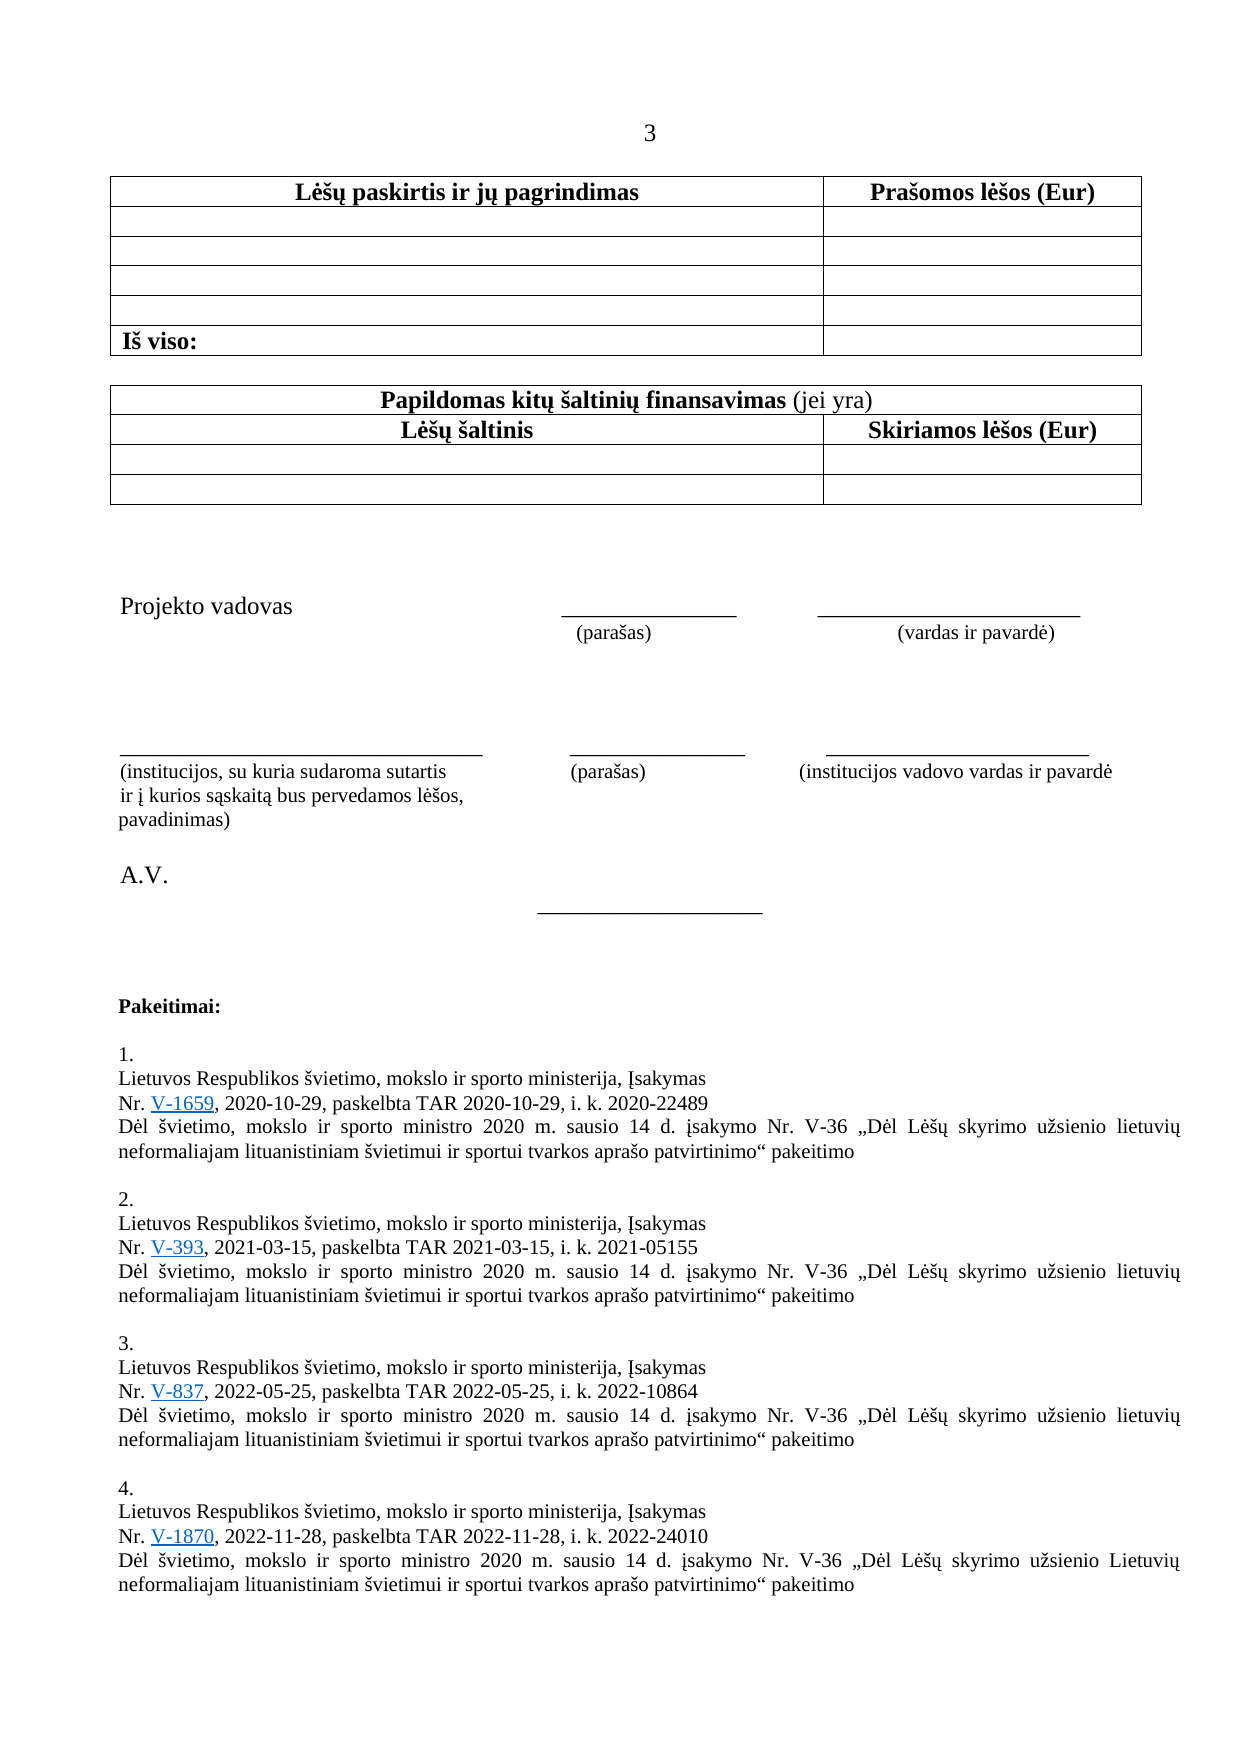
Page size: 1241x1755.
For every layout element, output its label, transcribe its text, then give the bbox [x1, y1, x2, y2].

text A.V. [118, 860, 1182, 888]
table_cell [824, 266, 1141, 295]
text 4. [118, 1475, 1182, 1499]
text Lietuvos Respublikos švietimo, mokslo ir sporto ministerija, Įsakymas [118, 1499, 1182, 1523]
text (parašas) (vardas ir pavardė) [118, 620, 1182, 644]
table_cell [824, 326, 1141, 355]
table_cell [111, 445, 823, 474]
text Pakeitimai: [118, 994, 1182, 1018]
table_cell [111, 207, 823, 236]
text Lietuvos Respublikos švietimo, mokslo ir sporto ministerija, Įsakymas [118, 1355, 1182, 1379]
text Projekto vadovas ______________ _____________________ [118, 591, 1182, 620]
text _____________________________ ______________ _____________________ [118, 730, 1182, 759]
text Nr. V-837, 2022-05-25, paskelbta TAR 2022-05-25, i. k. 2022-10864 [118, 1379, 1182, 1403]
text 2. [118, 1187, 1182, 1211]
text Lietuvos Respublikos švietimo, mokslo ir sporto ministerija, Įsakymas [118, 1066, 1182, 1090]
table_cell Lėšų šaltinis [111, 415, 823, 444]
table_cell [111, 296, 823, 325]
text ir į kurios sąskaitą bus pervedamos lėšos, [118, 783, 1182, 807]
text Dėl švietimo, mokslo ir sporto ministro 2020 m. sausio 14 d. įsakymo Nr. V-36 „Dėl Lėšų skyrimo užsienio Lietuvių neformaliajam lituanistiniam švietimui ir sportui tvarkos aprašo patvirtinimo“ pakeitimo [118, 1548, 1182, 1596]
text Dėl švietimo, mokslo ir sporto ministro 2020 m. sausio 14 d. įsakymo Nr. V-36 „Dėl Lėšų skyrimo užsienio lietuvių neformaliajam lituanistiniam švietimui ir sportui tvarkos aprašo patvirtinimo“ pakeitimo [118, 1114, 1182, 1163]
table_cell [111, 266, 823, 295]
table_cell [111, 475, 823, 504]
text Nr. V-1659, 2020-10-29, paskelbta TAR 2020-10-29, i. k. 2020-22489 [118, 1090, 1182, 1114]
text 3. [118, 1331, 1182, 1355]
table_header Lėšų paskirtis ir jų pagrindimas [111, 177, 823, 206]
text Dėl švietimo, mokslo ir sporto ministro 2020 m. sausio 14 d. įsakymo Nr. V-36 „Dėl Lėšų skyrimo užsienio lietuvių neformaliajam lituanistiniam švietimui ir sportui tvarkos aprašo patvirtinimo“ pakeitimo [118, 1259, 1182, 1307]
text Nr. V-393, 2021-03-15, paskelbta TAR 2021-03-15, i. k. 2021-05155 [118, 1235, 1182, 1259]
table_cell [824, 237, 1141, 265]
text 1. [118, 1042, 1182, 1066]
table_cell [824, 296, 1141, 325]
table_cell Skiriamos lėšos (Eur) [824, 415, 1141, 444]
text pavadinimas) [118, 807, 1182, 831]
text Nr. V-1870, 2022-11-28, paskelbta TAR 2022-11-28, i. k. 2022-24010 [118, 1523, 1182, 1548]
text Lietuvos Respublikos švietimo, mokslo ir sporto ministerija, Įsakymas [118, 1211, 1182, 1235]
table_cell [824, 475, 1141, 504]
text Dėl švietimo, mokslo ir sporto ministro 2020 m. sausio 14 d. įsakymo Nr. V-36 „Dėl Lėšų skyrimo užsienio lietuvių neformaliajam lituanistiniam švietimui ir sportui tvarkos aprašo patvirtinimo“ pakeitimo [118, 1403, 1182, 1451]
table_cell [111, 237, 823, 265]
text (institucijos, su kuria sudaroma sutartis (parašas) (institucijos vadovo vardas ir pavardė [118, 759, 1182, 783]
table_header Papildomas kitų šaltinių finansavimas (jei yra) [111, 386, 1141, 414]
table_cell [824, 445, 1141, 474]
table_cell Iš viso: [111, 326, 823, 355]
table_header Prašomos lėšos (Eur) [824, 177, 1141, 206]
text __________________ [118, 888, 1182, 917]
table_cell [824, 207, 1141, 236]
